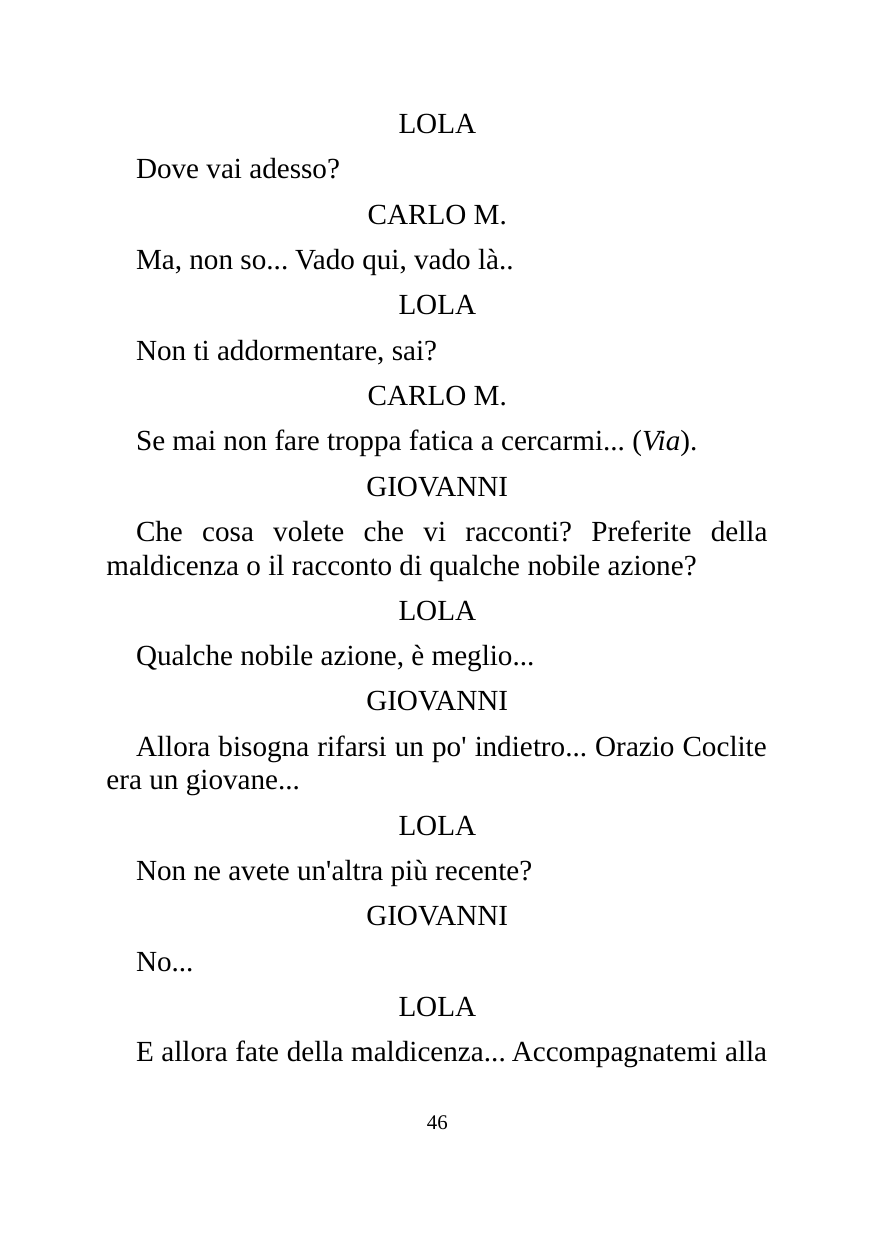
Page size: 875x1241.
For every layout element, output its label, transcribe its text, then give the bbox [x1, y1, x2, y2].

text Allora bisogna rifarsi un po' indietro... Orazio Coclite era un giovane... [106, 729, 768, 796]
text CARLO M. [106, 197, 768, 230]
text Qualche nobile azione, è meglio... [106, 638, 768, 672]
text LOLA [106, 593, 768, 626]
text LOLA [106, 287, 768, 321]
text CARLO M. [106, 378, 768, 412]
text Che cosa volete che vi racconti? Preferite della maldicenza o il racconto di qualche nobile azione? [106, 514, 768, 581]
text GIOVANNI [106, 898, 768, 932]
text Non ti addormentare, sai? [106, 333, 768, 366]
text Non ne avete un'altra più recente? [106, 853, 768, 887]
text Se mai non fare troppa fatica a cercarmi... (Via). [106, 423, 768, 457]
text LOLA [106, 808, 768, 841]
text Dove vai adesso? [106, 152, 768, 185]
text GIOVANNI [106, 683, 768, 717]
text No... [106, 944, 768, 977]
text E allora fate della maldicenza... Accompagnatemi alla [106, 1034, 768, 1068]
text LOLA [106, 989, 768, 1022]
text LOLA [106, 106, 768, 140]
text GIOVANNI [106, 469, 768, 502]
text Ma, non so... Vado qui, vado là.. [106, 242, 768, 276]
